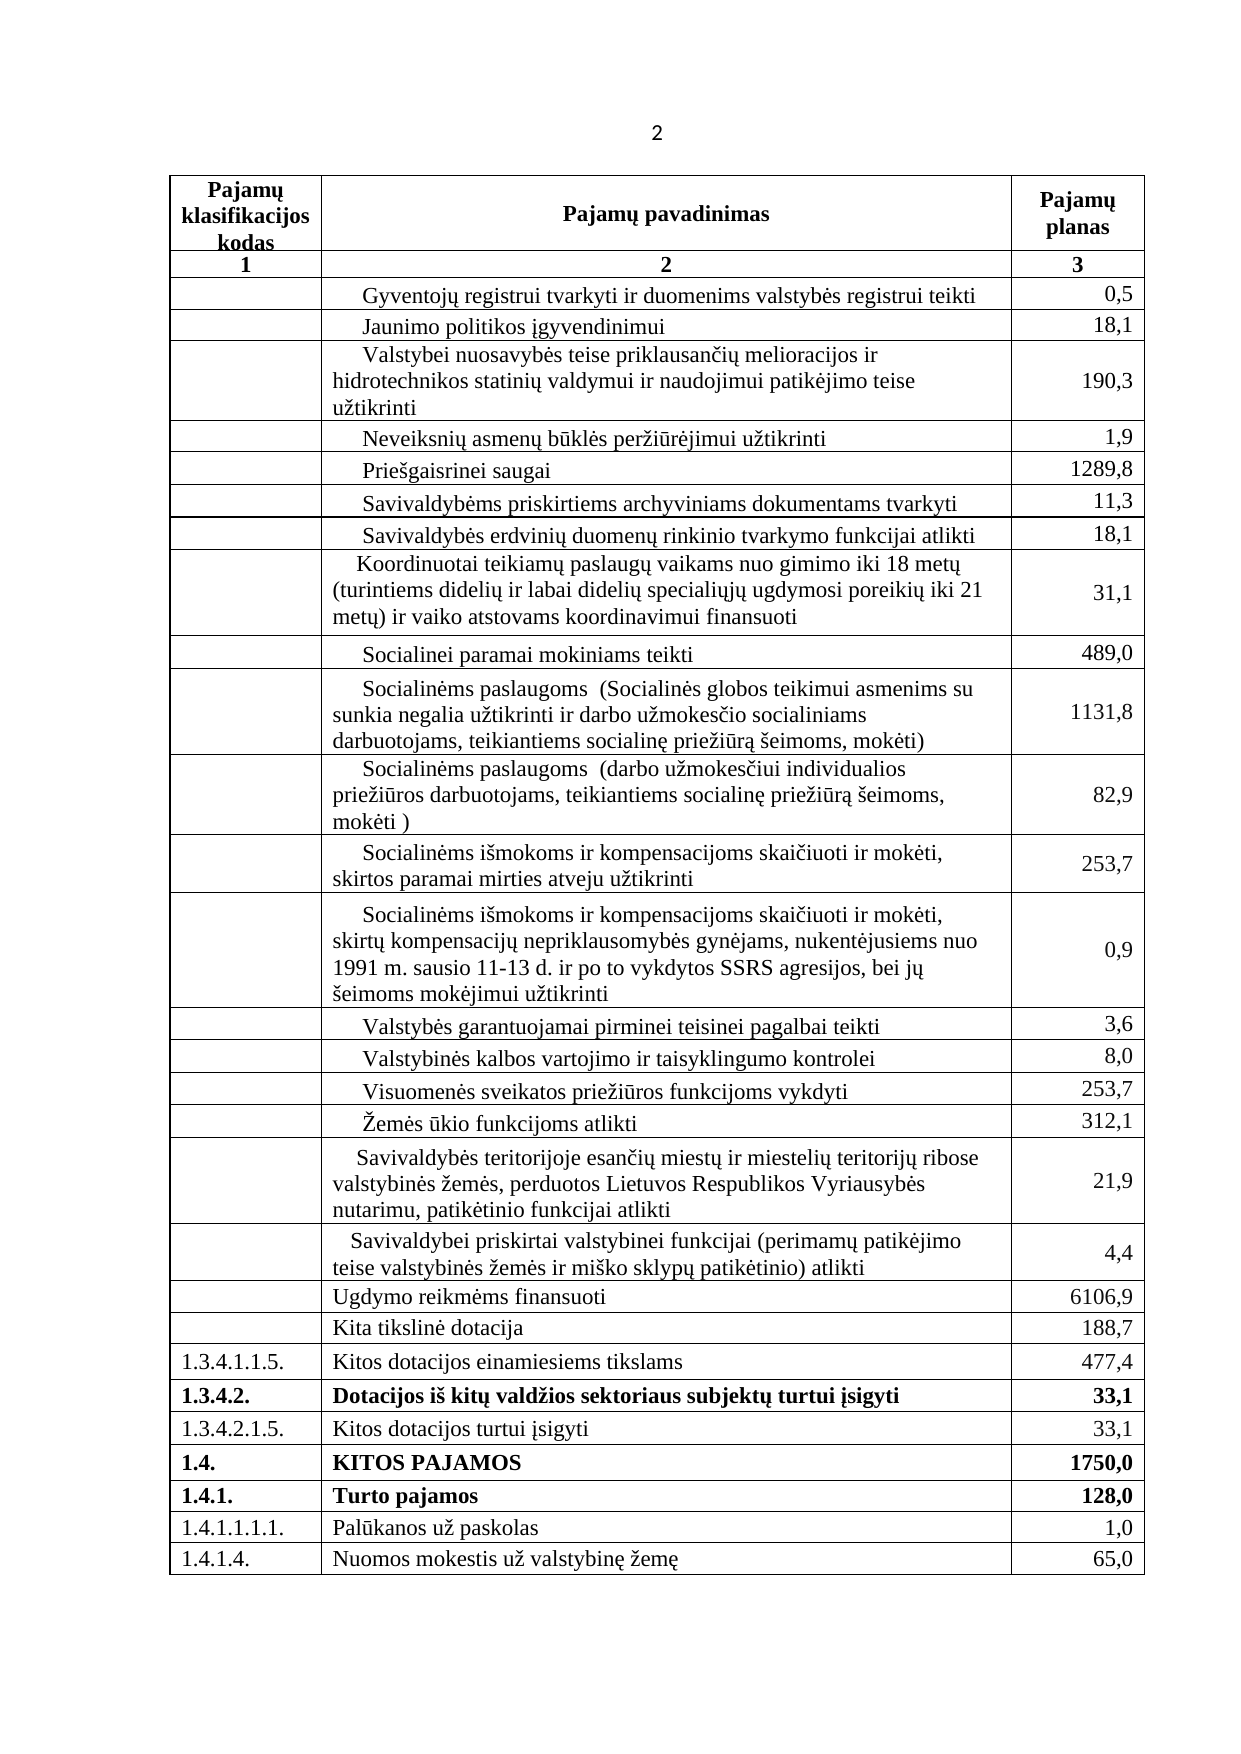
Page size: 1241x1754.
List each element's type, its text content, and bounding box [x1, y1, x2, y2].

table_cell 1.3.4.2.1.5. [171, 1412, 321, 1444]
table_cell 82,9 [1012, 755, 1144, 834]
table_cell 18,1 [1012, 310, 1144, 340]
table_cell Valstybinės kalbos vartojimo ir taisyklingumo kontrolei [322, 1040, 1011, 1072]
table_cell [171, 1224, 321, 1280]
table_cell 21,9 [1012, 1138, 1144, 1223]
table_cell Socialinėms paslaugoms (Socialinės globos teikimui asmenims su sunkia negalia užtikrinti ir darbo užmokesčio socialiniams darbuotojams, teikiantiems socialinę priežiūrą šeimoms, mokėti) [322, 669, 1011, 754]
table_cell 1.3.4.2. [171, 1380, 321, 1411]
table_cell Kita tikslinė dotacija [322, 1313, 1011, 1343]
table_cell Savivaldybėms priskirtiems archyviniams dokumentams tvarkyti [322, 485, 1011, 516]
table_cell 2 [322, 251, 1011, 277]
table_cell 1.4.1.1.1.1. [171, 1512, 321, 1542]
table_cell Priešgaisrinei saugai [322, 452, 1011, 484]
table_cell 1.4. [171, 1445, 321, 1480]
table_cell 11,3 [1012, 485, 1144, 516]
table_cell Valstybės garantuojamai pirminei teisinei pagalbai teikti [322, 1008, 1011, 1039]
table_cell 1289,8 [1012, 452, 1144, 484]
table_cell 1,0 [1012, 1512, 1144, 1542]
table_cell 188,7 [1012, 1313, 1144, 1343]
table_cell 6106,9 [1012, 1281, 1144, 1312]
table_cell 18,1 [1012, 518, 1144, 549]
table_cell 3 [1012, 251, 1144, 277]
table_cell 253,7 [1012, 835, 1144, 892]
table_cell KITOS PAJAMOS [322, 1445, 1011, 1480]
table_cell [171, 452, 321, 484]
table_header Pajamų pavadinimas [322, 176, 1011, 250]
table_cell Dotacijos iš kitų valdžios sektoriaus subjektų turtui įsigyti [322, 1380, 1011, 1411]
table_cell 1.4.1.4. [171, 1543, 321, 1573]
table_cell 1.3.4.1.1.5. [171, 1344, 321, 1379]
table_cell [171, 1281, 321, 1312]
table_cell [171, 550, 321, 635]
table_cell [171, 1105, 321, 1137]
table_cell 3,6 [1012, 1008, 1144, 1039]
table_cell [171, 669, 321, 754]
table_cell Socialinėms paslaugoms (darbo užmokesčiui individualios priežiūros darbuotojams, teikiantiems socialinę priežiūrą šeimoms, mokėti ) [322, 755, 1011, 834]
table_cell [171, 1040, 321, 1072]
table_cell [171, 278, 321, 308]
table_cell [171, 1008, 321, 1039]
table_cell 0,9 [1012, 893, 1144, 1007]
table_cell Žemės ūkio funkcijoms atlikti [322, 1105, 1011, 1137]
table_cell [171, 485, 321, 516]
table_cell [171, 755, 321, 834]
table_cell Kitos dotacijos einamiesiems tikslams [322, 1344, 1011, 1379]
table_cell Neveiksnių asmenų būklės peržiūrėjimui užtikrinti [322, 421, 1011, 451]
table_cell [171, 421, 321, 451]
table_cell Gyventojų registrui tvarkyti ir duomenims valstybės registrui teikti [322, 278, 1011, 308]
table_cell 33,1 [1012, 1380, 1144, 1411]
table_cell Koordinuotai teikiamų paslaugų vaikams nuo gimimo iki 18 metų (turintiems didelių ir labai didelių specialiųjų ugdymosi poreikių iki 21 metų) ir vaiko atstovams koordinavimui finansuoti [322, 550, 1011, 635]
table_cell Savivaldybės erdvinių duomenų rinkinio tvarkymo funkcijai atlikti [322, 518, 1011, 549]
table_cell 489,0 [1012, 636, 1144, 668]
table_cell 128,0 [1012, 1481, 1144, 1511]
table_cell Ugdymo reikmėms finansuoti [322, 1281, 1011, 1312]
table_cell Valstybei nuosavybės teise priklausančių melioracijos ir hidrotechnikos statinių valdymui ir naudojimui patikėjimo teise užtikrinti [322, 341, 1011, 420]
table_cell 65,0 [1012, 1543, 1144, 1573]
table_cell 1,9 [1012, 421, 1144, 451]
table_cell [171, 1138, 321, 1223]
table_cell [171, 341, 321, 420]
table_cell Turto pajamos [322, 1481, 1011, 1511]
table_cell Socialinei paramai mokiniams teikti [322, 636, 1011, 668]
table_cell 1131,8 [1012, 669, 1144, 754]
table_cell 190,3 [1012, 341, 1144, 420]
table_cell [171, 518, 321, 549]
table_cell 4,4 [1012, 1224, 1144, 1280]
table_cell [171, 1073, 321, 1104]
table_cell 33,1 [1012, 1412, 1144, 1444]
table_cell [171, 636, 321, 668]
table_cell 1750,0 [1012, 1445, 1144, 1480]
table_cell Socialinėms išmokoms ir kompensacijoms skaičiuoti ir mokėti, skirtos paramai mirties atveju užtikrinti [322, 835, 1011, 892]
table_cell Nuomos mokestis už valstybinę žemę [322, 1543, 1011, 1573]
table_cell 253,7 [1012, 1073, 1144, 1104]
table_cell Palūkanos už paskolas [322, 1512, 1011, 1542]
table_cell Visuomenės sveikatos priežiūros funkcijoms vykdyti [322, 1073, 1011, 1104]
table_cell Savivaldybės teritorijoje esančių miestų ir miestelių teritorijų ribose valstybinės žemės, perduotos Lietuvos Respublikos Vyriausybės nutarimu, patikėtinio funkcijai atlikti [322, 1138, 1011, 1223]
table_cell 1.4.1. [171, 1481, 321, 1511]
table_cell [171, 893, 321, 1007]
table_cell Savivaldybei priskirtai valstybinei funkcijai (perimamų patikėjimo teise valstybinės žemės ir miško sklypų patikėtinio) atlikti [322, 1224, 1011, 1280]
table_cell 0,5 [1012, 278, 1144, 308]
table_cell Socialinėms išmokoms ir kompensacijoms skaičiuoti ir mokėti, skirtų kompensacijų nepriklausomybės gynėjams, nukentėjusiems nuo 1991 m. sausio 11-13 d. ir po to vykdytos SSRS agresijos, bei jų šeimoms mokėjimui užtikrinti [322, 893, 1011, 1007]
table_header Pajamų planas [1012, 176, 1144, 250]
table_cell 477,4 [1012, 1344, 1144, 1379]
table_cell 1 [171, 251, 321, 277]
table_cell [171, 1313, 321, 1343]
table_cell [171, 310, 321, 340]
table_cell Kitos dotacijos turtui įsigyti [322, 1412, 1011, 1444]
table_cell [171, 835, 321, 892]
table_cell 8,0 [1012, 1040, 1144, 1072]
table_cell Jaunimo politikos įgyvendinimui [322, 310, 1011, 340]
table_header Pajamų klasifikacijos kodas [171, 176, 321, 250]
table_cell 312,1 [1012, 1105, 1144, 1137]
table_cell 31,1 [1012, 550, 1144, 635]
